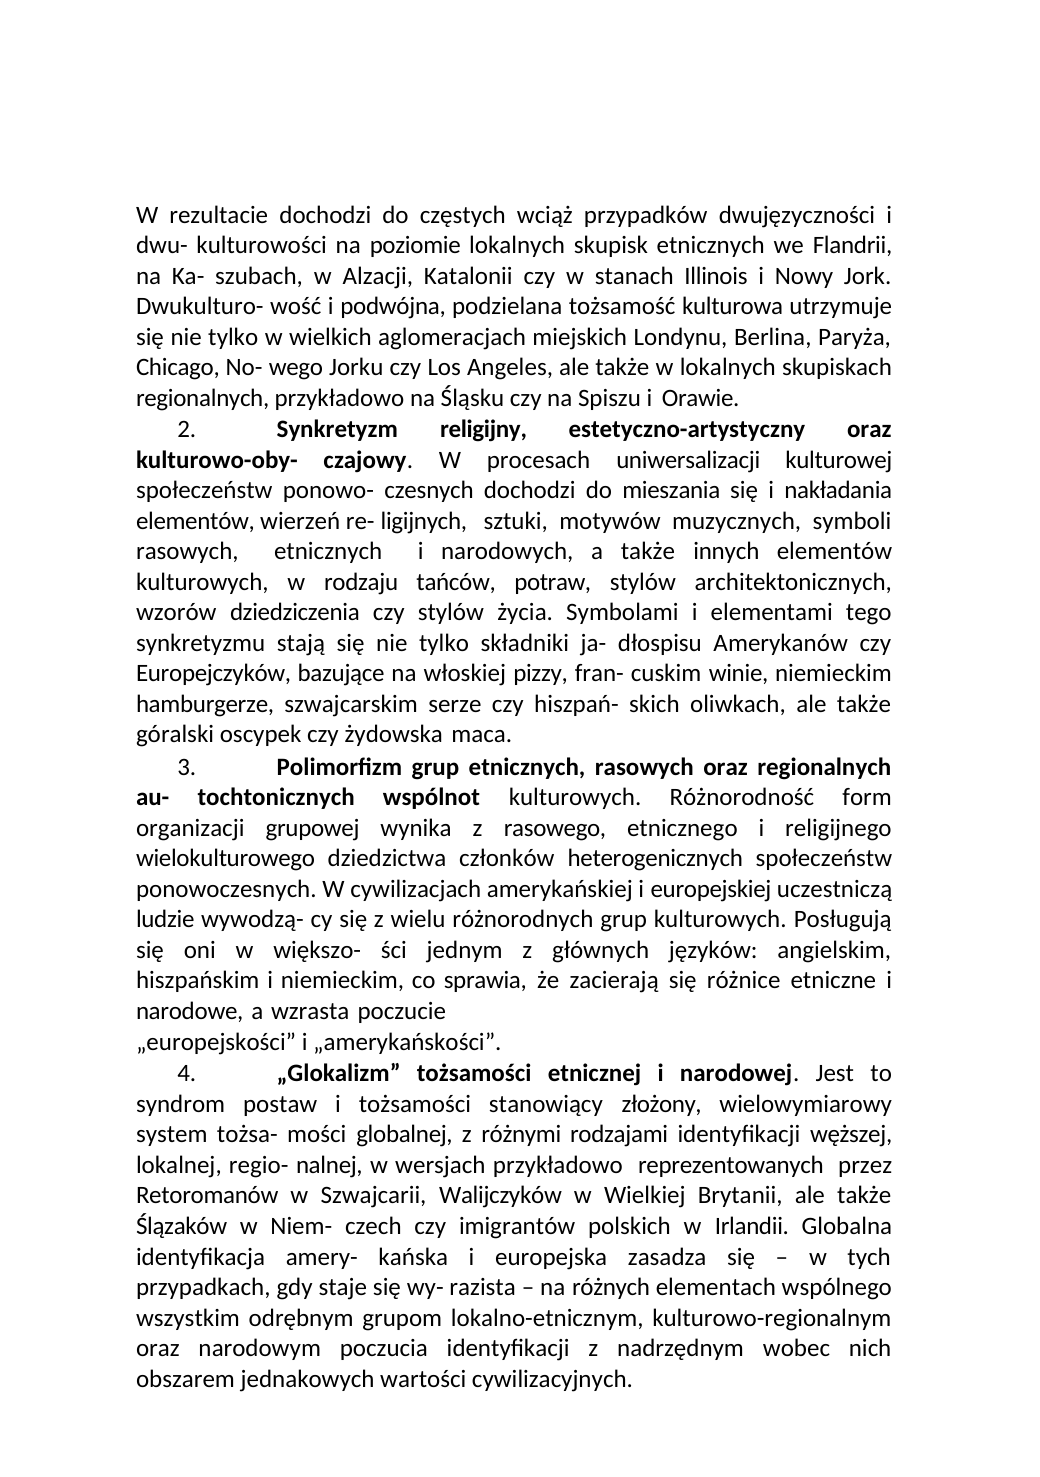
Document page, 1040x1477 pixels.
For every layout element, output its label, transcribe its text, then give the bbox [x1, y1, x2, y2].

list Synkretyzm religijny, estetyczno-artystyczny oraz kulturowo-oby- czajowy. W procesach uniwersalizacji kulturowej społeczeństw ponowo- czesnych dochodzi do mieszania się i nakładania elementów, wierzeń re- ligijnych, sztuki, motywów muzycznych, symboli rasowych, etnicznych i narodowych, a także innych elementów kulturowych, w rodzaju tańców, potraw, stylów architektonicznych, wzorów dziedziczenia czy stylów życia. Symbolami i elementami tego synkretyzmu stają się nie tylko składniki ja- dłospisu Amerykanów czy Europejczyków, bazujące na włoskiej pizzy, fran- cuskim winie, niemieckim hamburgerze, szwajcarskim serze czy hiszpań- skich oliwkach, ale także góralski oscypek czy żydowska maca. [136, 413, 892, 749]
text W rezultacie dochodzi do częstych wciąż przypadków dwujęzyczności i dwu- kulturowości na poziomie lokalnych skupisk etnicznych we Flandrii, na Ka- szubach, w Alzacji, Katalonii czy w stanach Illinois i Nowy Jork. Dwukulturo- wość i podwójna, podzielana tożsamość kulturowa utrzymuje się nie tylko w wielkich aglomeracjach miejskich Londynu, Berlina, Paryża, Chicago, No- wego Jorku czy Los Angeles, ale także w lokalnych skupiskach regionalnych, przykładowo na Śląsku czy na Spiszu i Orawie. [136, 199, 892, 412]
list Polimorfizm grup etnicznych, rasowych oraz regionalnych au- tochtonicznych wspólnot kulturowych. Różnorodność form organizacji grupowej wynika z rasowego, etnicznego i religijnego wielokulturowego dziedzictwa członków heterogenicznych społeczeństw ponowoczesnych. W cywilizacjach amerykańskiej i europejskiej uczestniczą ludzie wywodzą- cy się z wielu różnorodnych grup kulturowych. Posługują się oni w większo- ści jednym z głównych języków: angielskim, hiszpańskim i niemieckim, co sprawia, że zacierają się różnice etniczne i narodowe, a wzrasta poczucie [136, 751, 892, 1025]
list „Glokalizm” tożsamości etnicznej i narodowej. Jest to syndrom postaw i tożsamości stanowiący złożony, wielowymiarowy system tożsa- mości globalnej, z różnymi rodzajami identyfikacji węższej, lokalnej, regio- nalnej, w wersjach przykładowo reprezentowanych przez Retoromanów w Szwajcarii, Walijczyków w Wielkiej Brytanii, ale także Ślązaków w Niem- czech czy imigrantów polskich w Irlandii. Globalna identyfikacja amery- kańska i europejska zasadza się – w tych przypadkach, gdy staje się wy- razista – na różnych elementach wspólnego wszystkim odrębnym grupom lokalno-etnicznym, kulturowo-regionalnym oraz narodowym poczucia identyfikacji z nadrzędnym wobec nich obszarem jednakowych wartości cywilizacyjnych. [136, 1058, 892, 1393]
text „europejskości” i „amerykańskości”. [136, 1027, 941, 1057]
